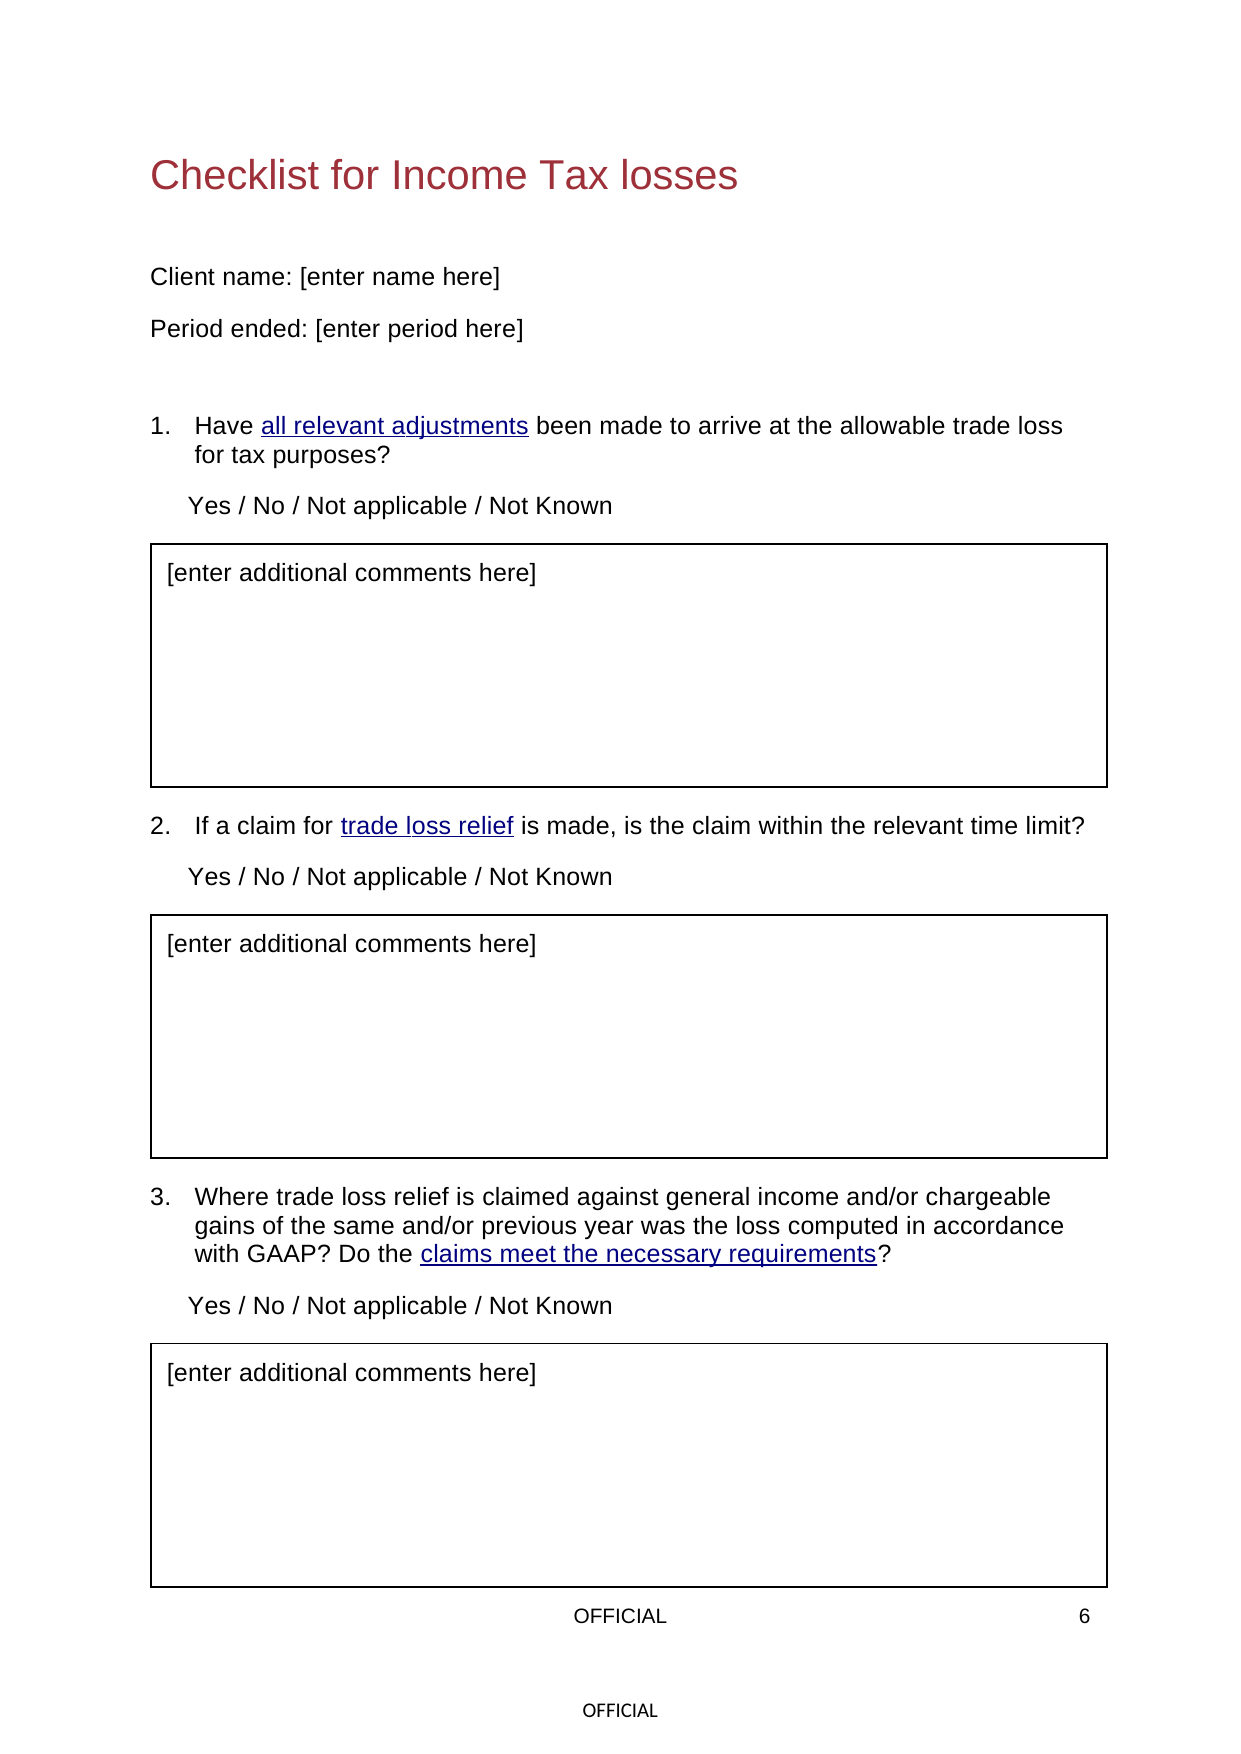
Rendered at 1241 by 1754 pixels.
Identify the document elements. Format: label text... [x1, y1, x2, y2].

subtitle Yes / No / Not applicable / Not Known [187, 862, 1090, 891]
subtitle Where trade loss relief is claimed against general income and/or chargeable gains of the same and/or previous year was the loss computed in accordance with GAAP? Do the claims meet the necessary requirements? [150, 1182, 1090, 1268]
text Period ended: [enter period here] [150, 314, 1086, 342]
subtitle Have all relevant adjustments been made to arrive at the allowable trade loss for tax purposes? [150, 411, 1090, 468]
subtitle Yes / No / Not applicable / Not Known [187, 1291, 1090, 1320]
text Client name: [enter name here] [150, 262, 1086, 291]
text [enter additional comments here] [167, 558, 1087, 587]
subtitle Checklist for Income Tax losses [150, 150, 1090, 198]
text [enter additional comments here] [167, 1358, 1087, 1387]
text [enter additional comments here] [167, 929, 1087, 958]
subtitle If a claim for trade loss relief is made, is the claim within the relevant time limit? [150, 811, 1090, 839]
subtitle Yes / No / Not applicable / Not Known [187, 491, 1090, 520]
